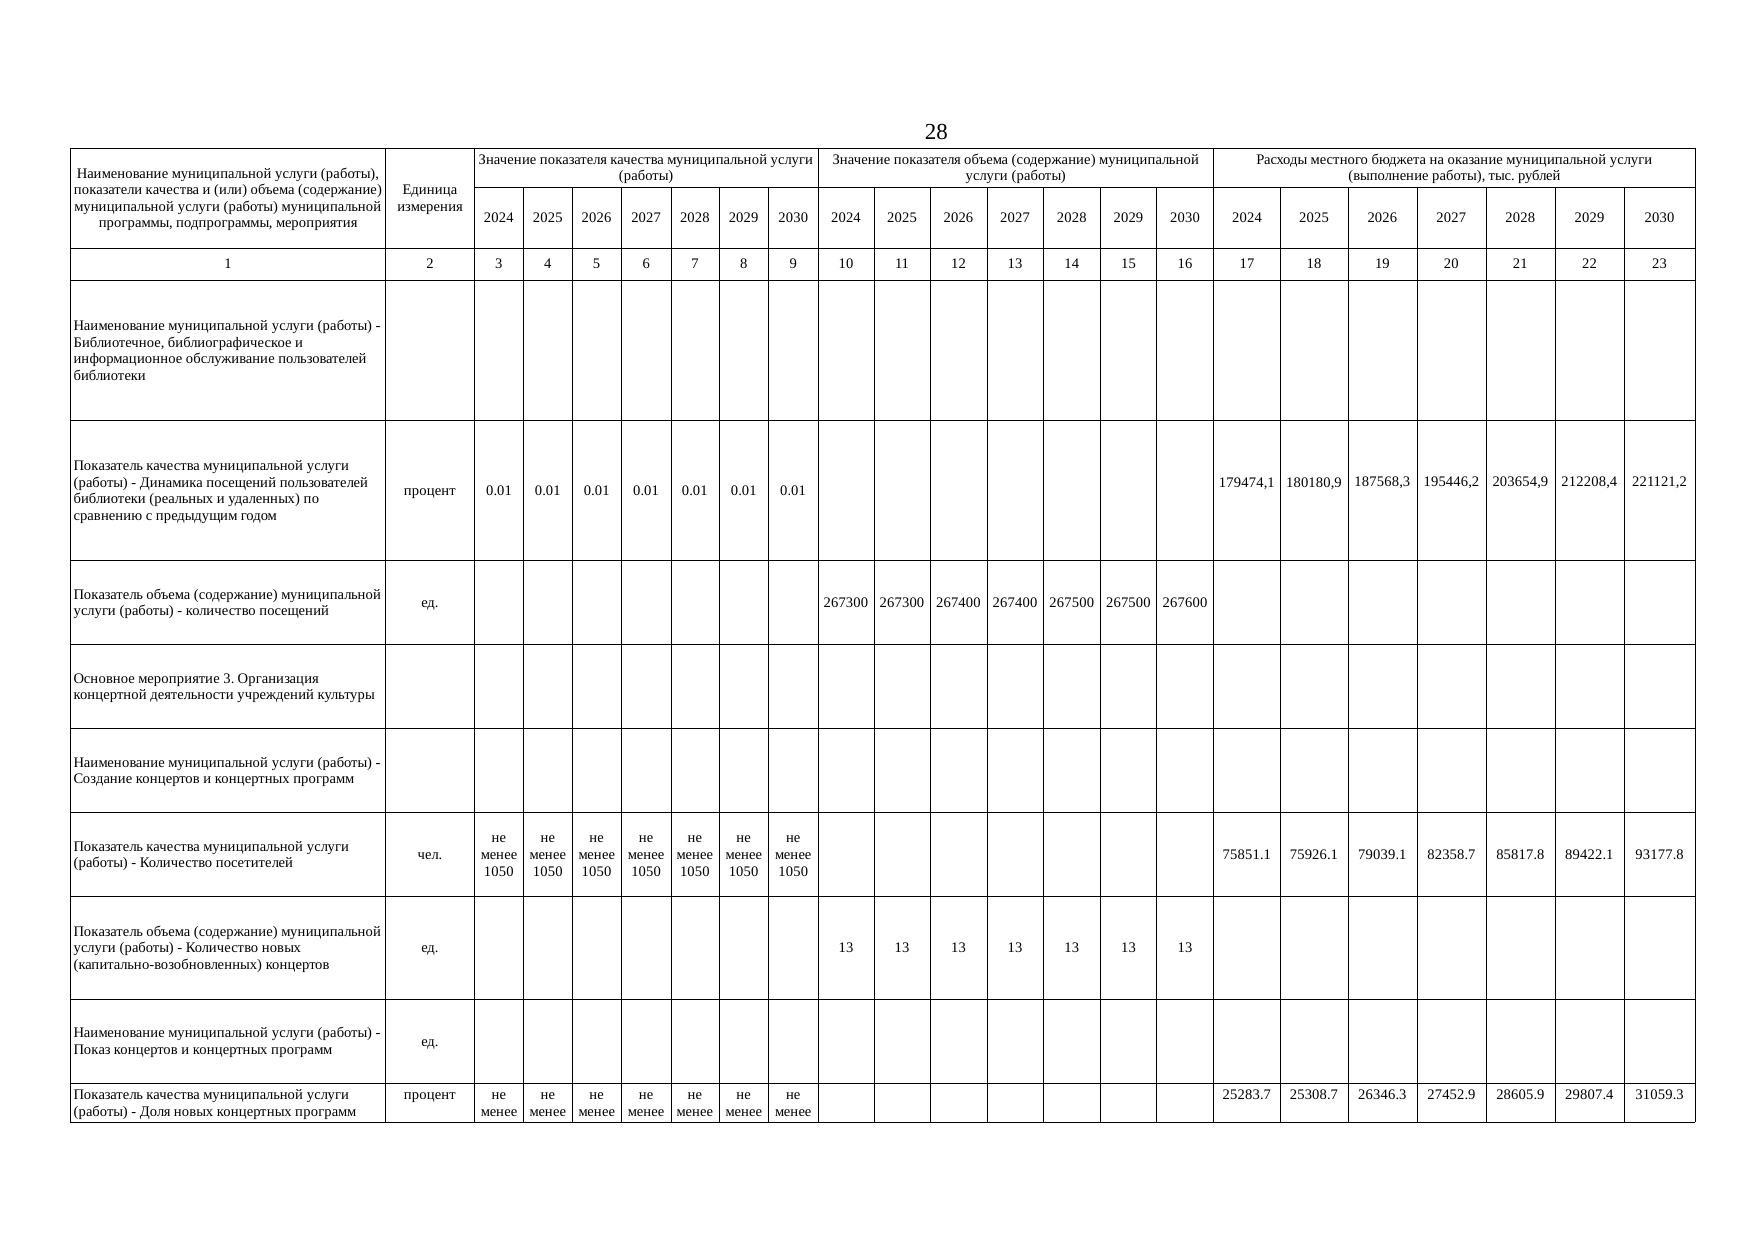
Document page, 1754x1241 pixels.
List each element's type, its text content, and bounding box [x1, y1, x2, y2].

table_cell 13 [819, 897, 874, 999]
table_cell процент [386, 1084, 474, 1122]
table_cell [819, 281, 874, 420]
table_cell не менее [573, 1084, 621, 1122]
table_cell [720, 897, 768, 999]
table_cell [1101, 1084, 1156, 1122]
table_cell 0,01 [573, 421, 621, 560]
table_cell 221121,2 [1625, 421, 1695, 560]
table_cell [1625, 897, 1695, 999]
table_cell Показатель качества муниципальной услуги (работы) - Доля новых концертных программ [71, 1084, 385, 1122]
table_cell [931, 281, 987, 420]
table_cell [475, 281, 523, 420]
table_cell [672, 561, 719, 644]
table_header Единица измерения [386, 149, 474, 247]
table_cell 25308,7 [1281, 1084, 1348, 1122]
table_cell [1044, 645, 1100, 728]
table_cell ед. [386, 1000, 474, 1083]
table_cell [1214, 729, 1280, 812]
table_cell [1157, 729, 1213, 812]
table_cell не менее [720, 1084, 768, 1122]
table_cell [1281, 645, 1348, 728]
table_header Значение показателя качества муниципальной услуги (работы) [475, 149, 818, 187]
table_cell 29807,4 [1556, 1084, 1624, 1122]
table_cell [988, 1000, 1043, 1083]
table_cell [1625, 645, 1695, 728]
table_cell [769, 561, 818, 644]
table_cell 0,01 [524, 421, 572, 560]
table_cell [1101, 645, 1156, 728]
table_cell не менее 1050 [622, 813, 671, 896]
table_cell 195446,2 [1418, 421, 1486, 560]
table_cell [875, 281, 930, 420]
table_cell [1101, 281, 1156, 420]
table_cell [988, 813, 1043, 896]
table_cell [1157, 813, 1213, 896]
table_cell не менее 1050 [524, 813, 572, 896]
table_cell [524, 645, 572, 728]
table_cell 212208,4 [1556, 421, 1624, 560]
table_cell [1487, 561, 1555, 644]
table_cell 13 [1157, 897, 1213, 999]
table_cell [1625, 729, 1695, 812]
table_cell [622, 729, 671, 812]
table_cell [524, 561, 572, 644]
table_cell [672, 897, 719, 999]
table_cell 267300 [819, 561, 874, 644]
table_cell 2028 [1487, 188, 1555, 247]
table_cell 0,01 [475, 421, 523, 560]
table_cell 23 [1625, 249, 1695, 280]
table_cell Показатель объема (содержание) муниципальной услуги (работы) - количество посещений [71, 561, 385, 644]
table_cell 2025 [875, 188, 930, 247]
table_cell 3 [475, 249, 523, 280]
table_cell 28605,9 [1487, 1084, 1555, 1122]
table_cell не менее 1050 [769, 813, 818, 896]
table_cell не менее 1050 [672, 813, 719, 896]
table_cell [875, 1084, 930, 1122]
table_cell 187568,3 [1349, 421, 1417, 560]
table_cell 2027 [622, 188, 671, 247]
table_cell [573, 561, 621, 644]
table_cell 93177,8 [1625, 813, 1695, 896]
table_cell 13 [988, 897, 1043, 999]
table_cell 17 [1214, 249, 1280, 280]
table_cell 2025 [1281, 188, 1348, 247]
table_cell [622, 1000, 671, 1083]
table_cell [1349, 281, 1417, 420]
table_cell [1044, 729, 1100, 812]
table_cell [1214, 897, 1280, 999]
table_cell 14 [1044, 249, 1100, 280]
table_cell не менее [622, 1084, 671, 1122]
table_cell 2029 [1556, 188, 1624, 247]
table_cell 2029 [720, 188, 768, 247]
table_header Наименование муниципальной услуги (работы), показатели качества и (или) объема (содержание) муниципальной услуги (работы) муниципальной программы, подпрограммы, мероприятия [71, 149, 385, 247]
table_cell [1281, 561, 1348, 644]
table_cell [1418, 1000, 1486, 1083]
table_cell 267300 [875, 561, 930, 644]
table_cell [573, 897, 621, 999]
table_cell 13 [988, 249, 1043, 280]
table_cell Показатель качества муниципальной услуги (работы) - Количество посетителей [71, 813, 385, 896]
table_cell Показатель объема (содержание) муниципальной услуги (работы) - Количество новых (капитально-возобновленных) концертов [71, 897, 385, 999]
table_cell [988, 421, 1043, 560]
table_cell [1487, 645, 1555, 728]
table_cell [720, 281, 768, 420]
table_cell [1487, 281, 1555, 420]
table_cell 6 [622, 249, 671, 280]
table_cell 8 [720, 249, 768, 280]
table_cell не менее 1050 [573, 813, 621, 896]
table_cell [1556, 645, 1624, 728]
table_cell 180180,9 [1281, 421, 1348, 560]
table_cell [1157, 281, 1213, 420]
table_cell [1418, 561, 1486, 644]
table_cell 18 [1281, 249, 1348, 280]
table_cell 75926,1 [1281, 813, 1348, 896]
table_cell 203654,9 [1487, 421, 1555, 560]
table_cell [672, 729, 719, 812]
table_cell [622, 645, 671, 728]
table_cell [1101, 813, 1156, 896]
table_cell 31059,3 [1625, 1084, 1695, 1122]
table_cell 11 [875, 249, 930, 280]
table_cell [1487, 897, 1555, 999]
table_cell 267500 [1044, 561, 1100, 644]
table_cell [573, 1000, 621, 1083]
table_cell [819, 421, 874, 560]
table_cell [1214, 281, 1280, 420]
table_cell [819, 813, 874, 896]
table_cell [720, 1000, 768, 1083]
table_cell 2030 [769, 188, 818, 247]
table_cell [475, 897, 523, 999]
table_cell [1625, 561, 1695, 644]
table_cell [769, 897, 818, 999]
table_cell [875, 729, 930, 812]
table_cell 267400 [988, 561, 1043, 644]
table_cell [475, 645, 523, 728]
table_cell 89422,1 [1556, 813, 1624, 896]
table_cell 27452,9 [1418, 1084, 1486, 1122]
table_cell ед. [386, 897, 474, 999]
table_cell [524, 897, 572, 999]
table_cell [1044, 1084, 1100, 1122]
table_cell 2024 [475, 188, 523, 247]
table_cell не менее [672, 1084, 719, 1122]
table_cell 21 [1487, 249, 1555, 280]
table_cell [1418, 281, 1486, 420]
table_cell [1556, 1000, 1624, 1083]
table_cell Наименование муниципальной услуги (работы) - Создание концертов и концертных программ [71, 729, 385, 812]
table_cell 1 [71, 249, 385, 280]
table_cell 13 [1101, 897, 1156, 999]
table_cell 22 [1556, 249, 1624, 280]
table_cell 4 [524, 249, 572, 280]
table_cell [524, 281, 572, 420]
table_cell [1487, 729, 1555, 812]
table_cell 75851,1 [1214, 813, 1280, 896]
table_cell ед. [386, 561, 474, 644]
table_cell [1157, 1084, 1213, 1122]
table_cell [875, 813, 930, 896]
table_cell 82358,7 [1418, 813, 1486, 896]
table_cell не менее 1050 [720, 813, 768, 896]
table_cell [573, 729, 621, 812]
table_cell [819, 1000, 874, 1083]
table_cell Наименование муниципальной услуги (работы) - Библиотечное, библиографическое и информационное обслуживание пользователей библиотеки [71, 281, 385, 420]
table_cell 0,01 [769, 421, 818, 560]
table_cell 85817,8 [1487, 813, 1555, 896]
table_cell [720, 561, 768, 644]
table_cell [1418, 729, 1486, 812]
table_cell 179474,1 [1214, 421, 1280, 560]
table_cell 2028 [1044, 188, 1100, 247]
table_header Расходы местного бюджета на оказание муниципальной услуги (выполнение работы), тыс. рублей [1214, 149, 1695, 187]
table_cell 15 [1101, 249, 1156, 280]
table_cell [720, 729, 768, 812]
table_cell [1349, 1000, 1417, 1083]
table_cell [524, 729, 572, 812]
table_cell [1157, 421, 1213, 560]
table_cell [1556, 897, 1624, 999]
table_cell [1556, 729, 1624, 812]
table_cell [769, 729, 818, 812]
table_cell 7 [672, 249, 719, 280]
table_cell не менее 1050 [475, 813, 523, 896]
table_cell 267500 [1101, 561, 1156, 644]
table_cell [875, 645, 930, 728]
table_cell [1487, 1000, 1555, 1083]
table_cell 20 [1418, 249, 1486, 280]
table_cell [988, 1084, 1043, 1122]
table_cell [988, 281, 1043, 420]
table_cell [1418, 645, 1486, 728]
table_cell 2030 [1157, 188, 1213, 247]
table_cell 267600 [1157, 561, 1213, 644]
table_cell 2030 [1625, 188, 1695, 247]
table_cell 2029 [1101, 188, 1156, 247]
table_cell [931, 1084, 987, 1122]
table_cell 2027 [988, 188, 1043, 247]
table_cell 267400 [931, 561, 987, 644]
table_cell 19 [1349, 249, 1417, 280]
table_cell [769, 1000, 818, 1083]
table_cell Показатель качества муниципальной услуги (работы) - Динамика посещений пользователей библиотеки (реальных и удаленных) по сравнению с предыдущим годом [71, 421, 385, 560]
table_cell не менее [475, 1084, 523, 1122]
table_cell [931, 813, 987, 896]
table_cell [622, 897, 671, 999]
table_cell 2 [386, 249, 474, 280]
table_cell 0,01 [622, 421, 671, 560]
table_cell [1044, 813, 1100, 896]
table_cell [769, 281, 818, 420]
table_cell [1556, 561, 1624, 644]
table_cell 2028 [672, 188, 719, 247]
table_cell [1214, 645, 1280, 728]
table_cell [769, 645, 818, 728]
table_cell [386, 645, 474, 728]
table_cell [1214, 561, 1280, 644]
table_cell Основное мероприятие 3. Организация концертной деятельности учреждений культуры [71, 645, 385, 728]
table_cell [622, 281, 671, 420]
table_cell [475, 561, 523, 644]
table_cell [1157, 645, 1213, 728]
table_cell чел. [386, 813, 474, 896]
table_cell Наименование муниципальной услуги (работы) - Показ концертов и концертных программ [71, 1000, 385, 1083]
table_header Значение показателя объема (содержание) муниципальной услуги (работы) [819, 149, 1213, 187]
table_cell 10 [819, 249, 874, 280]
table_cell [1044, 421, 1100, 560]
table_cell [988, 645, 1043, 728]
table_cell [672, 281, 719, 420]
table_cell 13 [1044, 897, 1100, 999]
table_cell 0,01 [720, 421, 768, 560]
table_cell [386, 729, 474, 812]
table_cell [1418, 897, 1486, 999]
table_cell 0,01 [672, 421, 719, 560]
table_cell [1157, 1000, 1213, 1083]
table_cell [386, 281, 474, 420]
table_cell [1044, 1000, 1100, 1083]
table_cell 13 [931, 897, 987, 999]
table_cell [1625, 1000, 1695, 1083]
table_cell [1349, 729, 1417, 812]
table_cell [1556, 281, 1624, 420]
table_cell [1349, 897, 1417, 999]
table_cell [1044, 281, 1100, 420]
table_cell [1214, 1000, 1280, 1083]
table_cell 79039,1 [1349, 813, 1417, 896]
table_cell [622, 561, 671, 644]
table_cell 2026 [1349, 188, 1417, 247]
table_cell [931, 645, 987, 728]
table_cell [672, 1000, 719, 1083]
table_cell [1281, 897, 1348, 999]
table_cell 2027 [1418, 188, 1486, 247]
table_cell [524, 1000, 572, 1083]
table_cell 25283,7 [1214, 1084, 1280, 1122]
table_cell не менее [769, 1084, 818, 1122]
table_cell [1349, 645, 1417, 728]
table_cell [475, 729, 523, 812]
table_cell [475, 1000, 523, 1083]
table_cell 13 [875, 897, 930, 999]
table_cell 9 [769, 249, 818, 280]
table_cell [819, 729, 874, 812]
table_cell [819, 645, 874, 728]
table_cell [1349, 561, 1417, 644]
table_cell [1281, 729, 1348, 812]
table_cell [720, 645, 768, 728]
table_cell [931, 1000, 987, 1083]
table_cell [1101, 729, 1156, 812]
table_cell [1101, 421, 1156, 560]
table_cell [573, 281, 621, 420]
table_cell [875, 421, 930, 560]
table_cell 2025 [524, 188, 572, 247]
table_cell 16 [1157, 249, 1213, 280]
table_cell процент [386, 421, 474, 560]
table_cell [1625, 281, 1695, 420]
table_cell [1101, 1000, 1156, 1083]
table_cell [672, 645, 719, 728]
table_cell [819, 1084, 874, 1122]
table_cell [1281, 281, 1348, 420]
table_cell 2026 [573, 188, 621, 247]
table_cell 2024 [1214, 188, 1280, 247]
table_cell 2026 [931, 188, 987, 247]
table_cell [988, 729, 1043, 812]
table_cell 26346,3 [1349, 1084, 1417, 1122]
table_cell не менее [524, 1084, 572, 1122]
table_cell [1281, 1000, 1348, 1083]
table_cell [931, 421, 987, 560]
table_cell [931, 729, 987, 812]
table_cell [573, 645, 621, 728]
table_cell [875, 1000, 930, 1083]
table_cell 12 [931, 249, 987, 280]
table_cell 2024 [819, 188, 874, 247]
table_cell 5 [573, 249, 621, 280]
